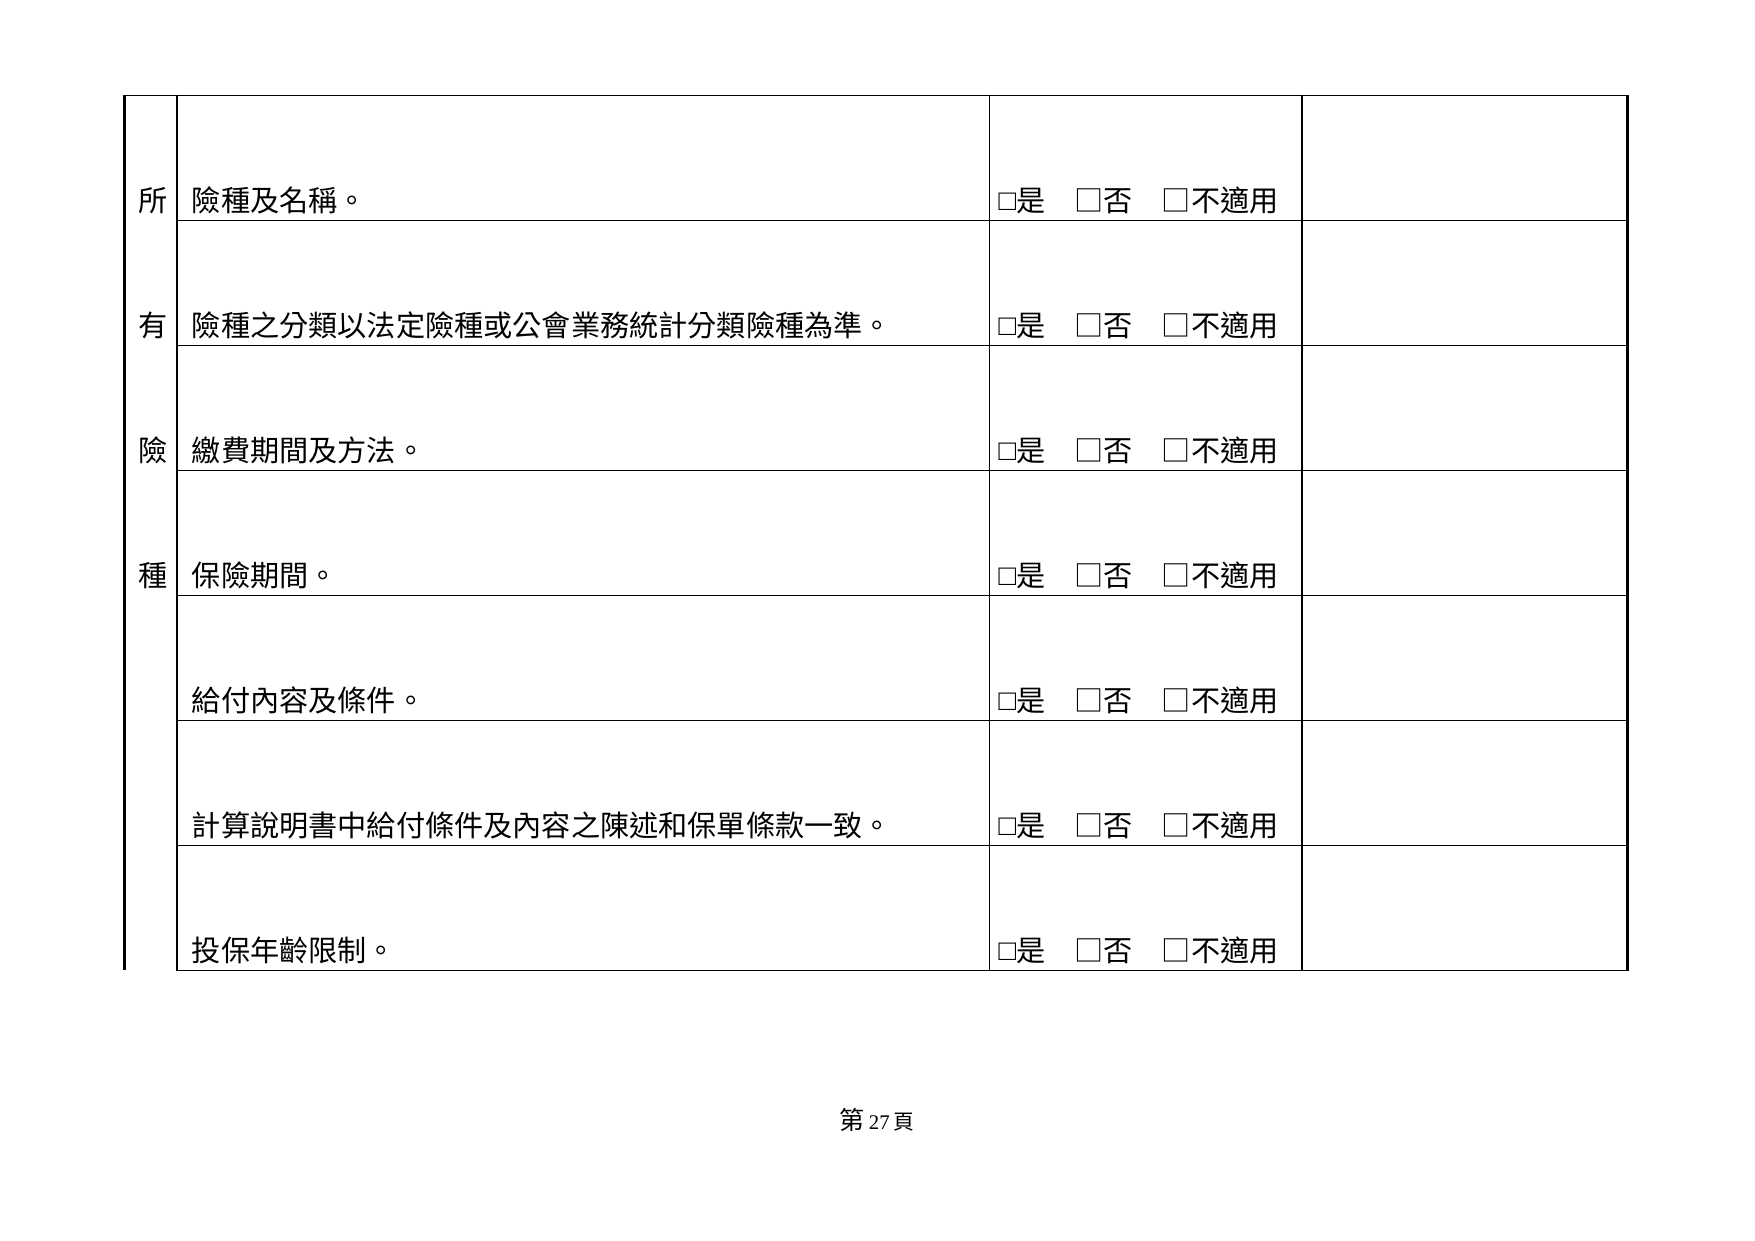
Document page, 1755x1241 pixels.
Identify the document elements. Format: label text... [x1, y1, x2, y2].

table_cell □是 □否 □不適用 [990, 221, 1301, 345]
table_cell □是 □否 □不適用 [990, 721, 1301, 845]
table_cell [1303, 596, 1626, 720]
table_cell [126, 720, 176, 845]
table_cell 保險期間。 [178, 471, 989, 595]
table_cell [1303, 846, 1626, 970]
table_cell 繳費期間及方法。 [178, 346, 989, 470]
table_cell 險 [126, 345, 176, 470]
table_cell 險種之分類以法定險種或公會業務統計分類險種為準。 [178, 221, 989, 345]
table_cell □是 □否 □不適用 [990, 96, 1301, 220]
table_cell □是 □否 □不適用 [990, 471, 1301, 595]
table_cell [1303, 471, 1626, 595]
table_cell 給付內容及條件。 [178, 596, 989, 720]
table_cell 所 [126, 96, 176, 220]
table_cell 險種及名稱。 [178, 96, 989, 220]
table_cell 種 [126, 470, 176, 595]
table_cell □是 □否 □不適用 [990, 596, 1301, 720]
table_cell [1303, 96, 1626, 220]
table_cell [1303, 346, 1626, 470]
table_cell [1303, 221, 1626, 345]
table_cell □是 □否 □不適用 [990, 346, 1301, 470]
table_cell [126, 595, 176, 720]
table_cell □是 □否 □不適用 [990, 846, 1301, 970]
table_cell 計算說明書中給付條件及內容之陳述和保單條款一致。 [178, 721, 989, 845]
table_cell 有 [126, 220, 176, 345]
table_cell 投保年齡限制。 [178, 846, 989, 970]
table_cell [1303, 721, 1626, 845]
table_cell [126, 845, 176, 970]
